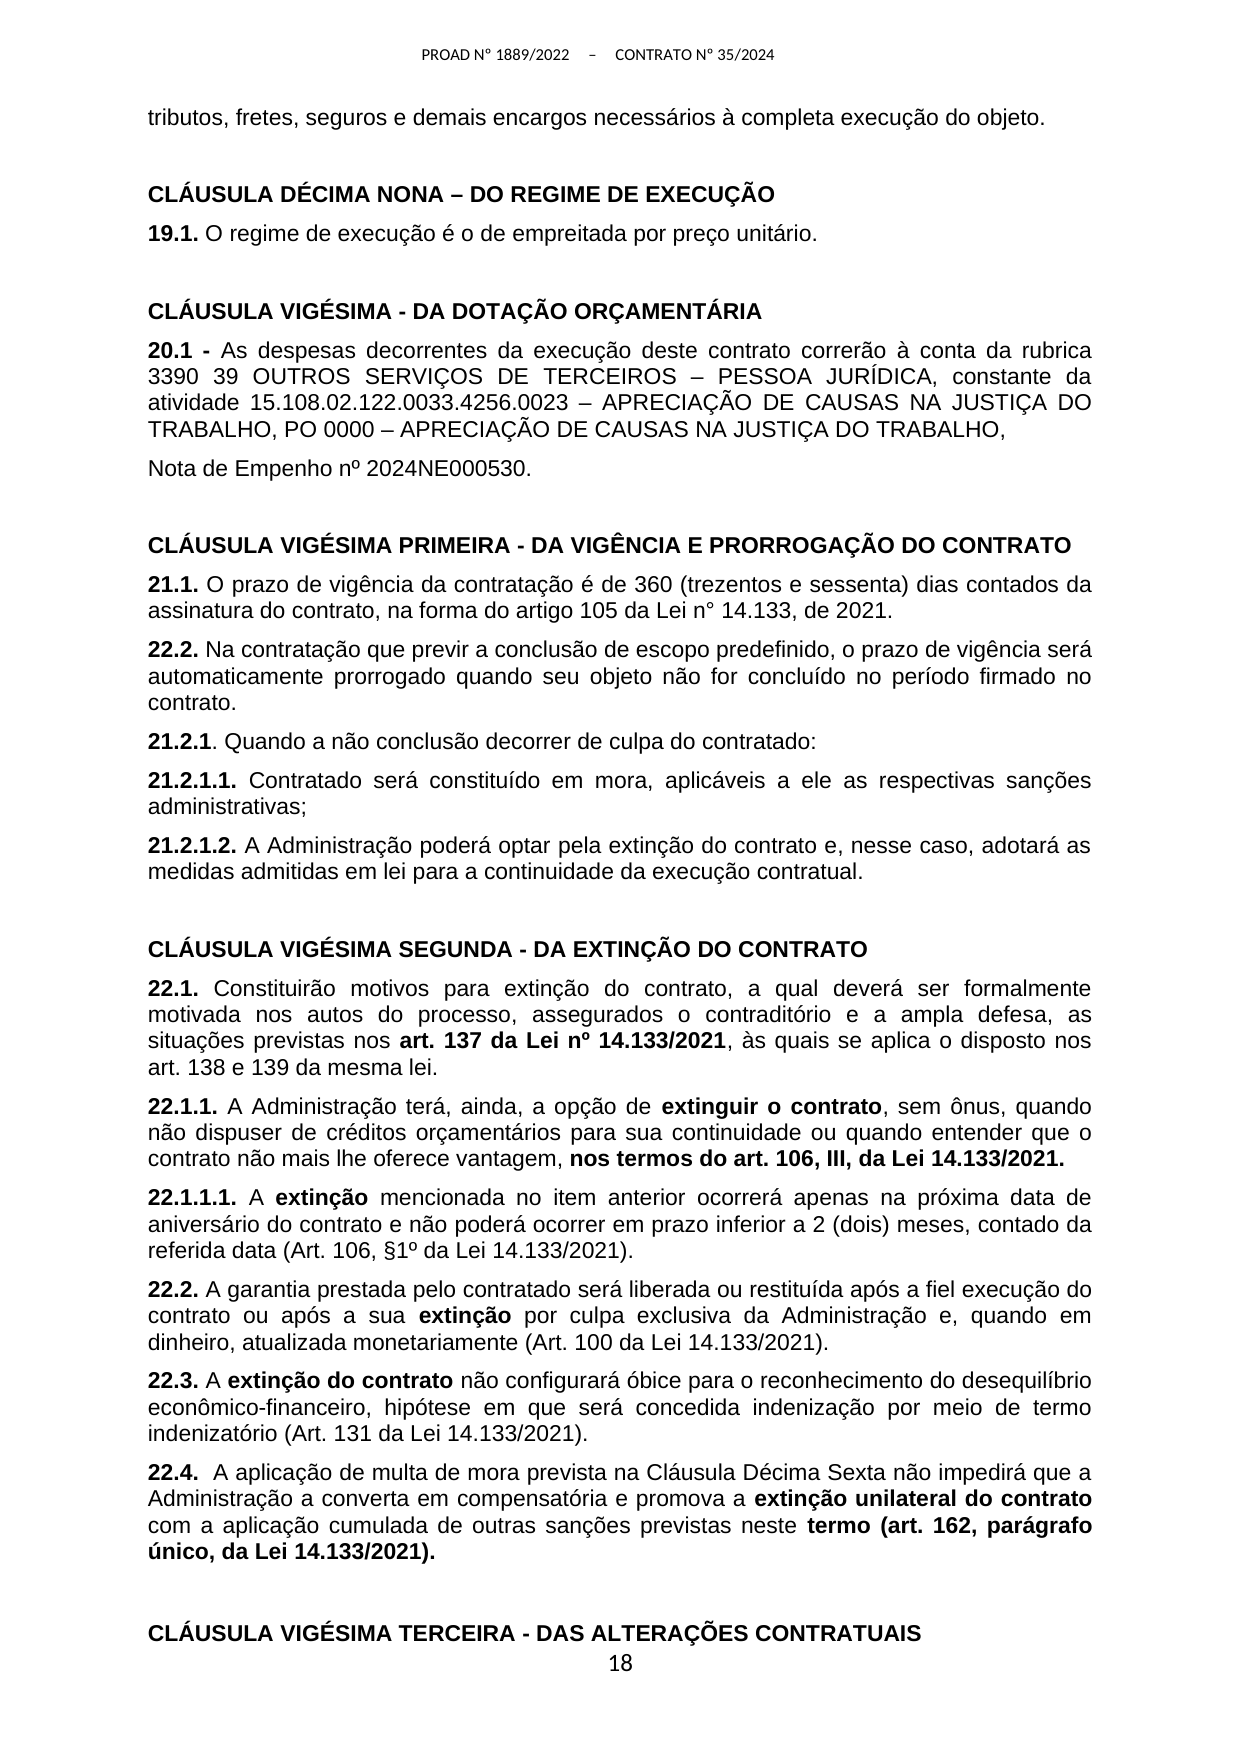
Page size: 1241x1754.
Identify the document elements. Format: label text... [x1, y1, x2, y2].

text Nota de Empenho nº 2024NE000530. [148, 454, 1092, 481]
text 21.2.1.1. Contratado será constituído em mora, aplicáveis a ele as respectivas sanções administrativas; [148, 767, 1092, 819]
text 22.3. A extinção do contrato não configurará óbice para o reconhecimento do desequilíbrio econômico-financeiro, hipótese em que será concedida indenização por meio de termo indenizatório (Art. 131 da Lei 14.133/2021). [148, 1367, 1092, 1446]
text 21.2.1. Quando a não conclusão decorrer de culpa do contratado: [148, 728, 1092, 754]
text CLÁUSULA VIGÉSIMA PRIMEIRA - DA VIGÊNCIA E PRORROGAÇÃO DO CONTRATO [148, 532, 1092, 558]
text 19.1. O regime de execução é o de empreitada por preço unitário. [148, 220, 1092, 246]
text 22.2. A garantia prestada pelo contratado será liberada ou restituída após a fiel execução do contrato ou após a sua extinção por culpa exclusiva da Administração e, quando em dinheiro, atualizada monetariamente (Art. 100 da Lei 14.133/2021). [148, 1276, 1092, 1355]
text tributos, fretes, seguros e demais encargos necessários à completa execução do objeto. [148, 103, 1092, 130]
text 21.1. O prazo de vigência da contratação é de 360 (trezentos e sessenta) dias contados da assinatura do contrato, na forma do artigo 105 da Lei n° 14.133, de 2021. [148, 571, 1092, 624]
text 22.1.1.1. A extinção mencionada no item anterior ocorrerá apenas na próxima data de aniversário do contrato e não poderá ocorrer em prazo inferior a 2 (dois) meses, contado da referida data (Art. 106, §1º da Lei 14.133/2021). [148, 1184, 1092, 1263]
text CLÁUSULA DÉCIMA NONA – DO REGIME DE EXECUÇÃO [148, 181, 1092, 207]
text CLÁUSULA VIGÉSIMA SEGUNDA - DA EXTINÇÃO DO CONTRATO [148, 936, 1092, 962]
text CLÁUSULA VIGÉSIMA - DA DOTAÇÃO ORÇAMENTÁRIA [148, 298, 1092, 324]
text 22.1. Constituirão motivos para extinção do contrato, a qual deverá ser formalmente motivada nos autos do processo, assegurados o contraditório e a ampla defesa, as situações previstas nos art. 137 da Lei nº 14.133/2021, às quais se aplica o disposto nos art. 138 e 139 da mesma lei. [148, 975, 1092, 1080]
text 22.4. A aplicação de multa de mora prevista na Cláusula Décima Sexta não impedirá que a Administração a converta em compensatória e promova a extinção unilateral do contrato com a aplicação cumulada de outras sanções previstas neste termo (art. 162, parágrafo único, da Lei 14.133/2021). [148, 1459, 1092, 1564]
text 21.2.1.2. A Administração poderá optar pela extinção do contrato e, nesse caso, adotará as medidas admitidas em lei para a continuidade da execução contratual. [148, 832, 1092, 884]
text 22.1.1. A Administração terá, ainda, a opção de extinguir o contrato, sem ônus, quando não dispuser de créditos orçamentários para sua continuidade ou quando entender que o contrato não mais lhe oferece vantagem, nos termos do art. 106, III, da Lei 14.133/2021. [148, 1093, 1092, 1172]
text CLÁUSULA VIGÉSIMA TERCEIRA - DAS ALTERAÇÕES CONTRATUAIS [148, 1620, 1092, 1646]
text 22.2. Na contratação que previr a conclusão de escopo predefinido, o prazo de vigência será automaticamente prorrogado quando seu objeto não for concluído no período firmado no contrato. [148, 636, 1092, 715]
text 20.1 - As despesas decorrentes da execução deste contrato correrão à conta da rubrica 3390 39 OUTROS SERVIÇOS DE TERCEIROS – PESSOA JURÍDICA, constante da atividade 15.108.02.122.0033.4256.0023 – APRECIAÇÃO DE CAUSAS NA JUSTIÇA DO TRABALHO, PO 0000 – APRECIAÇÃO DE CAUSAS NA JUSTIÇA DO TRABALHO, [148, 337, 1092, 442]
